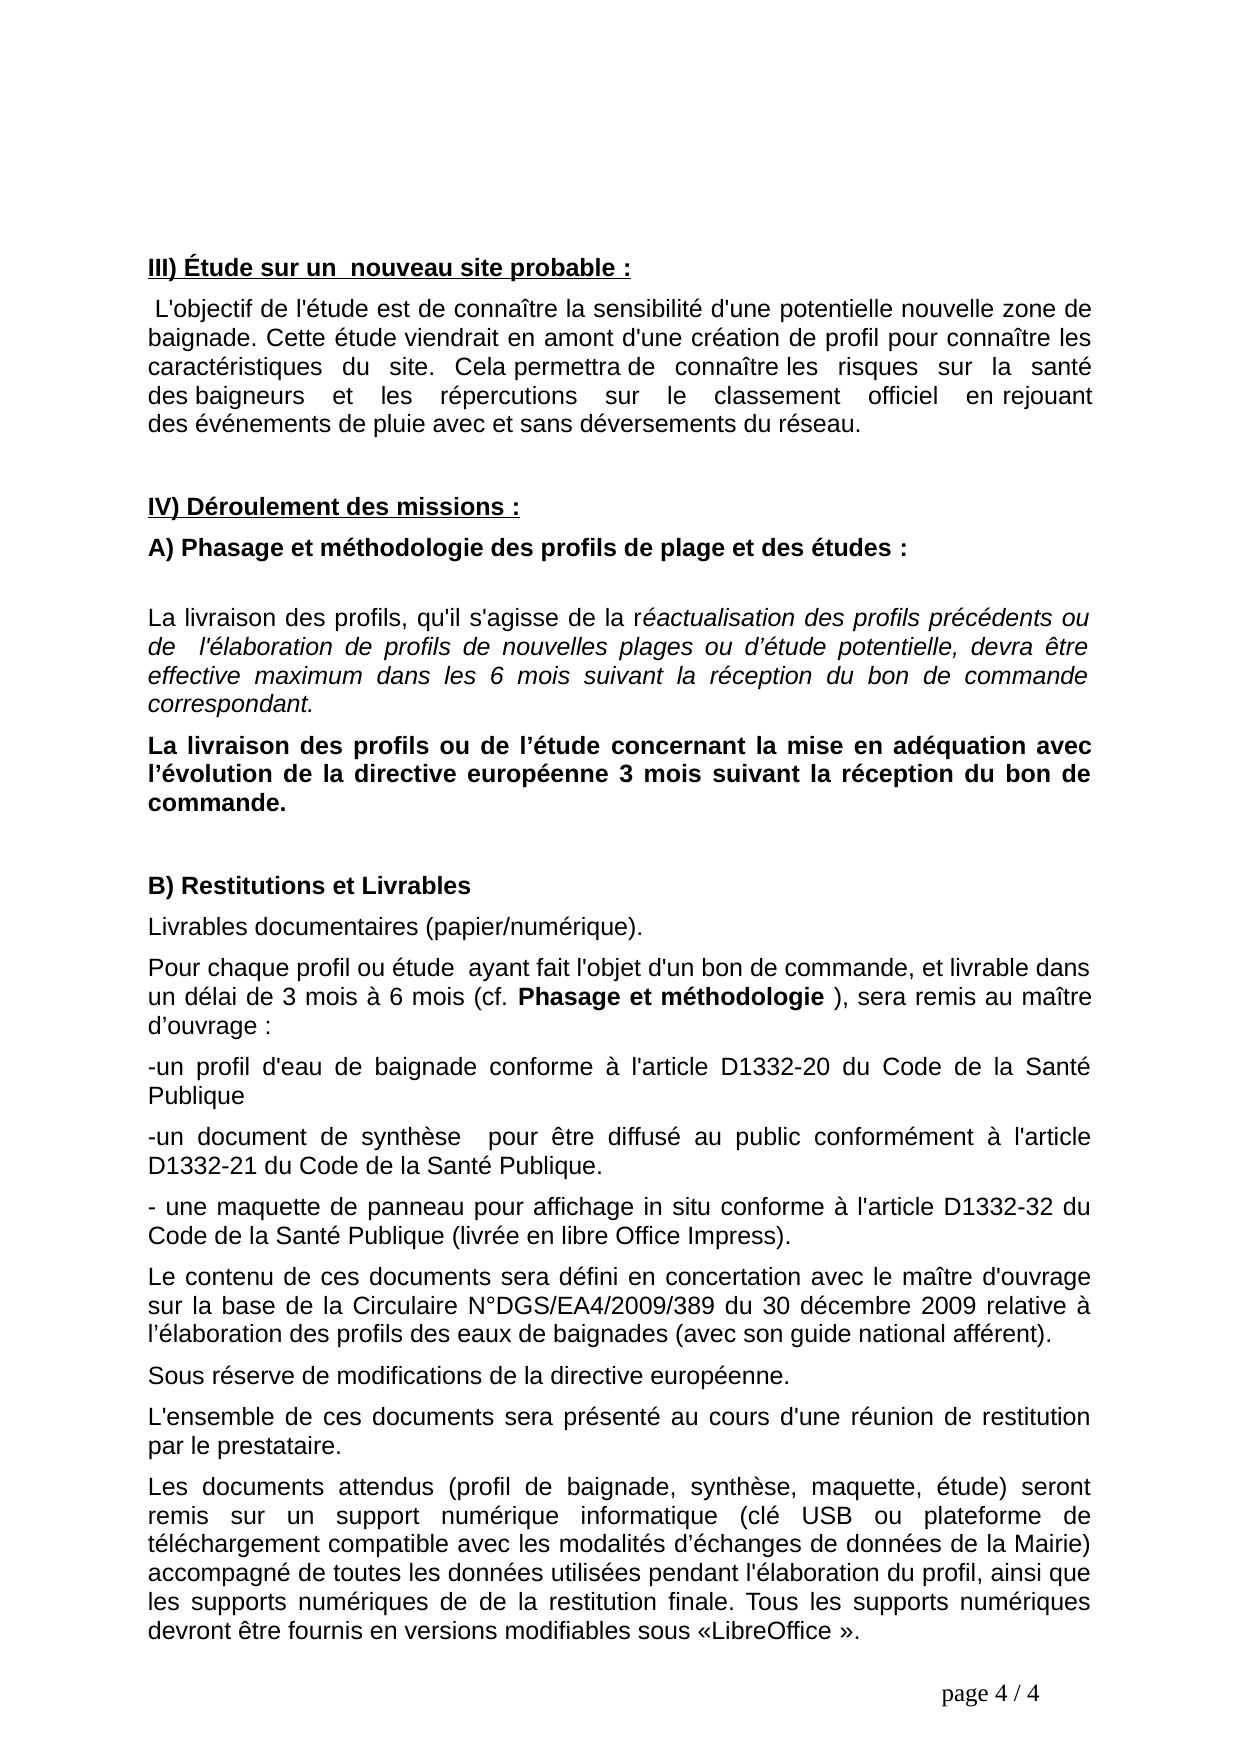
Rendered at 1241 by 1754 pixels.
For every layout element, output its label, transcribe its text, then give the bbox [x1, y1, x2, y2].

text La livraison des profils ou de l’étude concernant la mise en adéquation avec l’évolution de la directive européenne 3 mois suivant la réception du bon de commande. [148, 731, 1093, 817]
text -un document de synthèse pour être diffusé au public conformément à l'article D1332-21 du Code de la Santé Publique. [148, 1122, 1093, 1179]
text Pour chaque profil ou étude ayant fait l'objet d'un bon de commande, et livrable dans un délai de 3 mois à 6 mois (cf. Phasage et méthodologie ), sera remis au maître d’ouvrage : [148, 953, 1093, 1039]
text L'ensemble de ces documents sera présenté au cours d'une réunion de restitution par le prestataire. [148, 1402, 1093, 1459]
text III) Étude sur un nouveau site probable : [148, 253, 1093, 282]
text Sous réserve de modifications de la directive européenne. [148, 1361, 1093, 1389]
text Le contenu de ces documents sera défini en concertation avec le maître d'ouvrage sur la base de la Circulaire N°DGS/EA4/2009/389 du 30 décembre 2009 relative à l’élaboration des profils des eaux de baignades (avec son guide national afférent). [148, 1262, 1093, 1348]
text - une maquette de panneau pour affichage in situ conforme à l'article D1332-32 du Code de la Santé Publique (livrée en libre Office Impress). [148, 1192, 1093, 1249]
text La livraison des profils, qu'il s'agisse de la réactualisation des profils précédents ou de l'élaboration de profils de nouvelles plages ou d’étude potentielle, devra être effective maximum dans les 6 mois suivant la réception du bon de commande correspondant. [148, 603, 1093, 718]
text B) Restitutions et Livrables [148, 871, 1093, 899]
text Livrables documentaires (papier/numérique). [148, 912, 1093, 941]
text A) Phasage et méthodologie des profils de plage et des études : [148, 533, 1093, 562]
text Les documents attendus (profil de baignade, synthèse, maquette, étude) seront remis sur un support numérique informatique (clé USB ou plateforme de téléchargement compatible avec les modalités d’échanges de données de la Mairie) accompagné de toutes les données utilisées pendant l'élaboration du profil, ainsi que les supports numériques de de la restitution finale. Tous les supports numériques devront être fournis en versions modifiables sous «LibreOffice ». [148, 1472, 1093, 1644]
text IV) Déroulement des missions : [148, 492, 1093, 521]
text L'objectif de l'étude est de connaître la sensibilité d'une potentielle nouvelle zone de baignade. Cette étude viendrait en amont d'une création de profil pour connaître les caractéristiques du site. Cela permettra de connaître les risques sur la santé des baigneurs et les répercutions sur le classement officiel en rejouant des événements de pluie avec et sans déversements du réseau. [148, 294, 1093, 438]
text -un profil d'eau de baignade conforme à l'article D1332-20 du Code de la Santé Publique [148, 1052, 1093, 1109]
